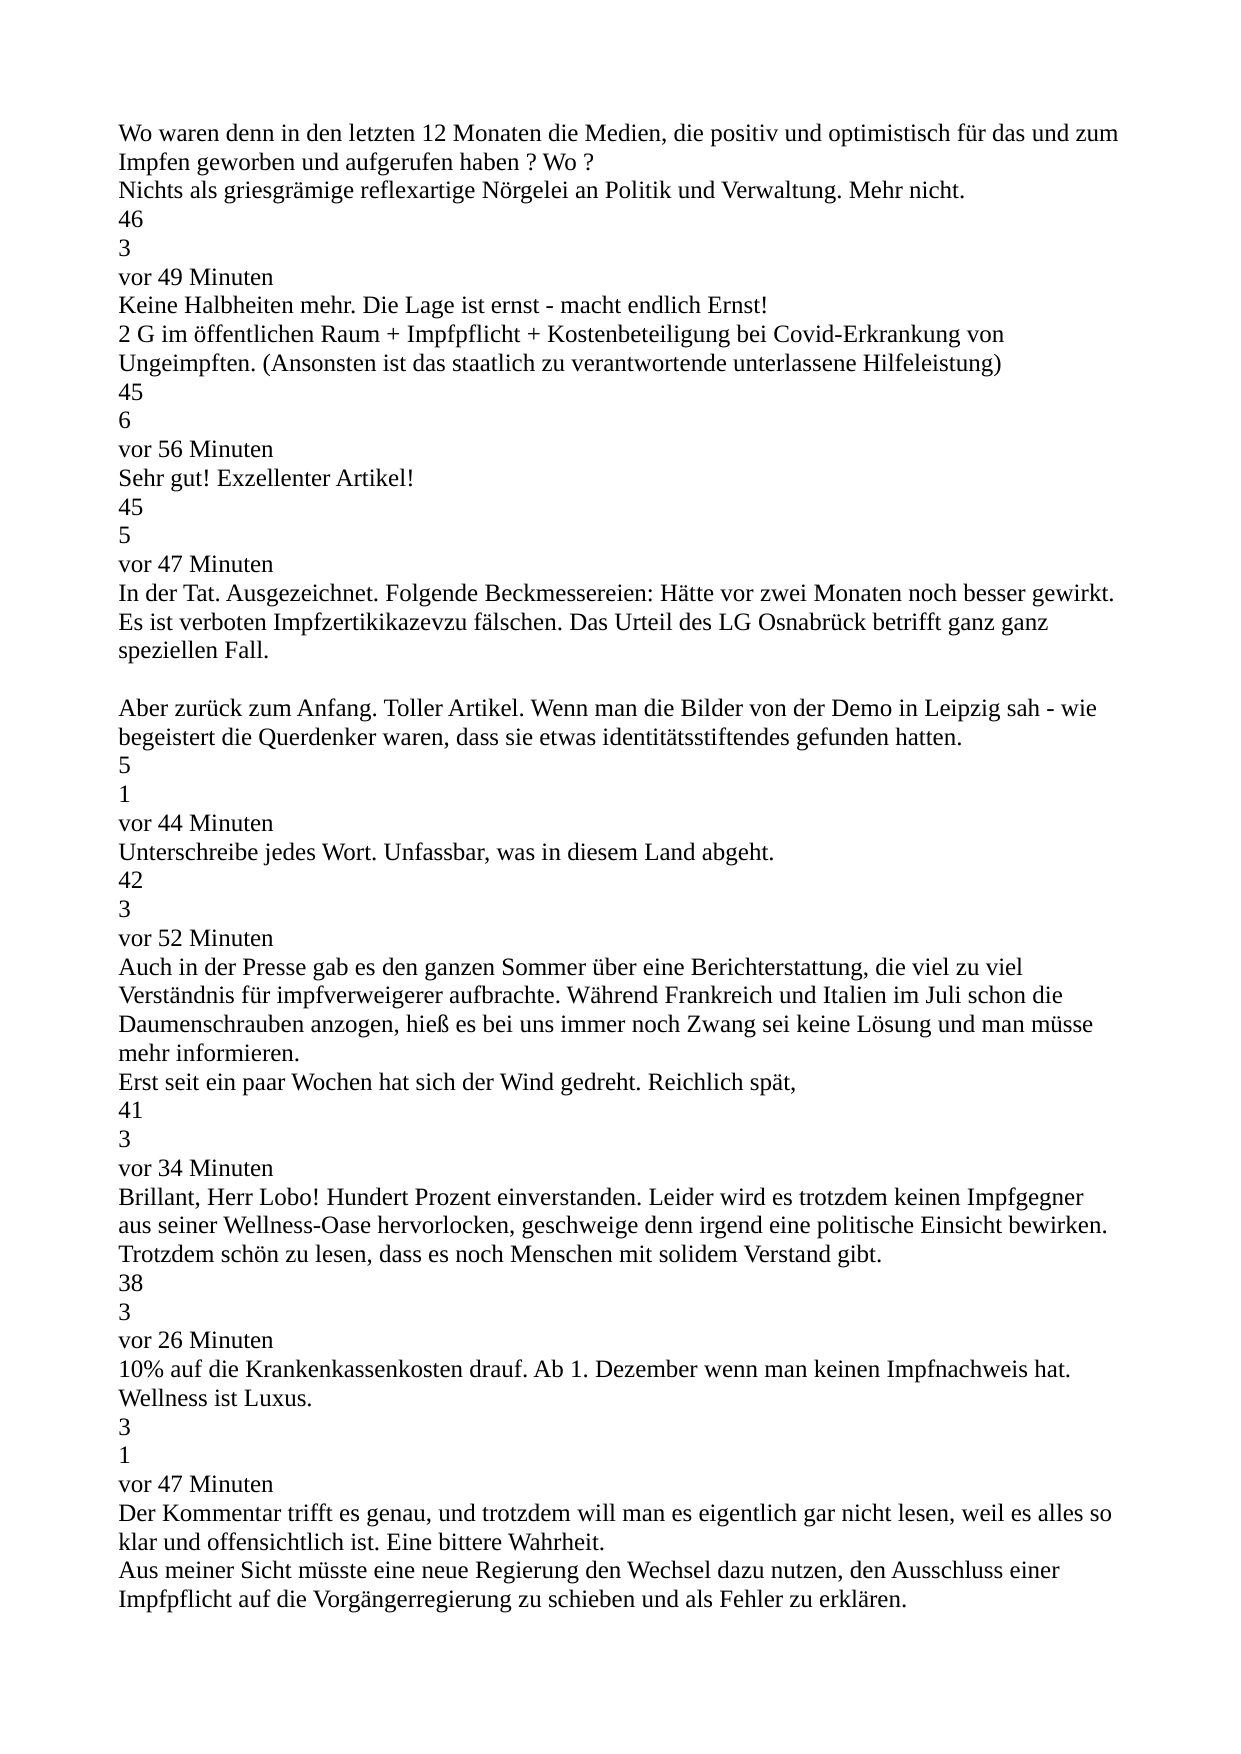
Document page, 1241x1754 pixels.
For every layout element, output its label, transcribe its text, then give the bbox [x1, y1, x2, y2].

text vor 34 Minuten [118, 1153, 1122, 1182]
text 45 [118, 377, 1122, 406]
text 3 [118, 894, 1122, 923]
text 5 [118, 751, 1122, 779]
text 3 [118, 233, 1122, 262]
text 10% auf die Krankenkassenkosten drauf. Ab 1. Dezember wenn man keinen Impfnachweis hat. Wellness ist Luxus. [118, 1354, 1122, 1412]
text 5 [118, 521, 1122, 549]
text Nichts als griesgrämige reflexartige Nörgelei an Politik und Verwaltung. Mehr nicht. [118, 176, 1122, 204]
text Wo waren denn in den letzten 12 Monaten die Medien, die positiv und optimistisch für das und zum Impfen geworben und aufgerufen haben ? Wo ? [118, 118, 1122, 176]
text Unterschreibe jedes Wort. Unfassbar, was in diesem Land abgeht. [118, 837, 1122, 866]
text Aus meiner Sicht müsste eine neue Regierung den Wechsel dazu nutzen, den Ausschluss einer Impfpflicht auf die Vorgängerregierung zu schieben und als Fehler zu erklären. [118, 1556, 1122, 1613]
text 38 [118, 1268, 1122, 1297]
text 3 [118, 1124, 1122, 1153]
text Erst seit ein paar Wochen hat sich der Wind gedreht. Reichlich spät, [118, 1067, 1122, 1096]
text 46 [118, 204, 1122, 233]
text 45 [118, 492, 1122, 521]
text 3 [118, 1412, 1122, 1441]
text vor 44 Minuten [118, 808, 1122, 837]
text Der Kommentar trifft es genau, und trotzdem will man es eigentlich gar nicht lesen, weil es alles so klar und offensichtlich ist. Eine bittere Wahrheit. [118, 1498, 1122, 1556]
text 3 [118, 1297, 1122, 1326]
text vor 47 Minuten [118, 1469, 1122, 1498]
text Auch in der Presse gab es den ganzen Sommer über eine Berichterstattung, die viel zu viel Verständnis für impfverweigerer aufbrachte. Während Frankreich und Italien im Juli schon die Daumenschrauben anzogen, hieß es bei uns immer noch Zwang sei keine Lösung und man müsse mehr informieren. [118, 952, 1122, 1067]
text In der Tat. Ausgezeichnet. Folgende Beckmessereien: Hätte vor zwei Monaten noch besser gewirkt. Es ist verboten Impfzertikikazevzu fälschen. Das Urteil des LG Osnabrück betrifft ganz ganz speziellen Fall. [118, 578, 1122, 664]
text 1 [118, 1441, 1122, 1469]
text 6 [118, 406, 1122, 434]
text Brillant, Herr Lobo! Hundert Prozent einverstanden. Leider wird es trotzdem keinen Impfgegner aus seiner Wellness-Oase hervorlocken, geschweige denn irgend eine politische Einsicht bewirken. Trotzdem schön zu lesen, dass es noch Menschen mit solidem Verstand gibt. [118, 1182, 1122, 1268]
text vor 56 Minuten [118, 434, 1122, 463]
text Aber zurück zum Anfang. Toller Artikel. Wenn man die Bilder von der Demo in Leipzig sah - wie begeistert die Querdenker waren, dass sie etwas identitätsstiftendes gefunden hatten. [118, 693, 1122, 751]
text 41 [118, 1096, 1122, 1124]
text 1 [118, 779, 1122, 808]
text vor 49 Minuten [118, 262, 1122, 291]
text 42 [118, 866, 1122, 894]
text Sehr gut! Exzellenter Artikel! [118, 463, 1122, 492]
text vor 52 Minuten [118, 923, 1122, 952]
text 2 G im öffentlichen Raum + Impfpflicht + Kostenbeteiligung bei Covid-Erkrankung von Ungeimpften. (Ansonsten ist das staatlich zu verantwortende unterlassene Hilfeleistung) [118, 319, 1122, 377]
text vor 47 Minuten [118, 549, 1122, 578]
text vor 26 Minuten [118, 1326, 1122, 1354]
text Keine Halbheiten mehr. Die Lage ist ernst - macht endlich Ernst! [118, 291, 1122, 319]
